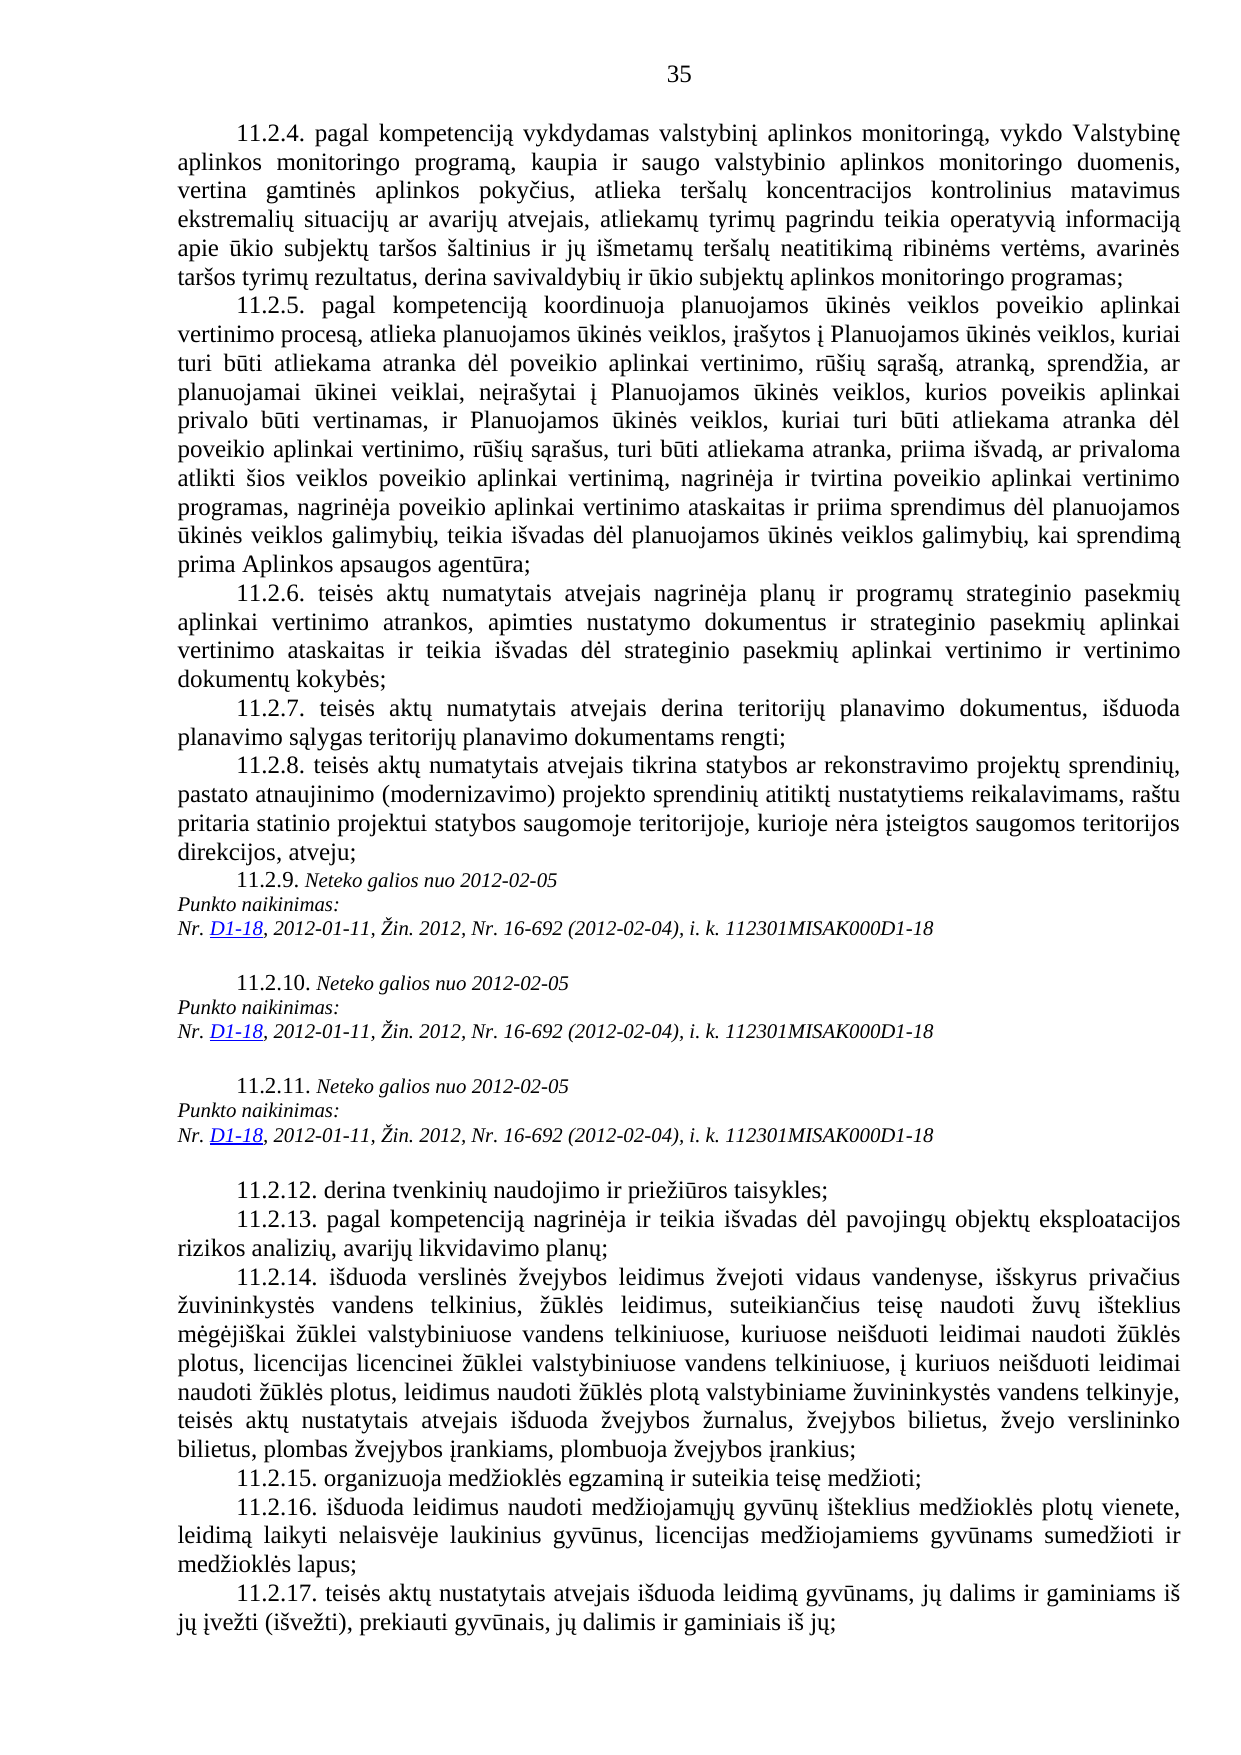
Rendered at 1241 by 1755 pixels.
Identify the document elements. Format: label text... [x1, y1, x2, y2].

text 11.2.15. organizuoja medžioklės egzaminą ir suteikia teisę medžioti; [177, 1463, 1181, 1492]
text 11.2.16. išduoda leidimus naudoti medžiojamųjų gyvūnų išteklius medžioklės plotų vienete, leidimą laikyti nelaisvėje laukinius gyvūnus, licencijas medžiojamiems gyvūnams sumedžioti ir medžioklės lapus; [177, 1492, 1181, 1578]
text 11.2.4. pagal kompetenciją vykdydamas valstybinį aplinkos monitoringą, vykdo Valstybinę aplinkos monitoringo programą, kaupia ir saugo valstybinio aplinkos monitoringo duomenis, vertina gamtinės aplinkos pokyčius, atlieka teršalų koncentracijos kontrolinius matavimus ekstremalių situacijų ar avarijų atvejais, atliekamų tyrimų pagrindu teikia operatyvią informaciją apie ūkio subjektų taršos šaltinius ir jų išmetamų teršalų neatitikimą ribinėms vertėms, avarinės taršos tyrimų rezultatus, derina savivaldybių ir ūkio subjektų aplinkos monitoringo programas; [177, 118, 1181, 291]
text 11.2.12. derina tvenkinių naudojimo ir priežiūros taisykles; [177, 1175, 1181, 1204]
text 11.2.6. teisės aktų numatytais atvejais nagrinėja planų ir programų strateginio pasekmių aplinkai vertinimo atrankos, apimties nustatymo dokumentus ir strateginio pasekmių aplinkai vertinimo ataskaitas ir teikia išvadas dėl strateginio pasekmių aplinkai vertinimo ir vertinimo dokumentų kokybės; [177, 578, 1181, 693]
text Punkto naikinimas: [177, 892, 1181, 916]
text 11.2.17. teisės aktų nustatytais atvejais išduoda leidimą gyvūnams, jų dalims ir gaminiams iš jų įvežti (išvežti), prekiauti gyvūnais, jų dalimis ir gaminiais iš jų; [177, 1578, 1181, 1635]
text 11.2.5. pagal kompetenciją koordinuoja planuojamos ūkinės veiklos poveikio aplinkai vertinimo procesą, atlieka planuojamos ūkinės veiklos, įrašytos į Planuojamos ūkinės veiklos, kuriai turi būti atliekama atranka dėl poveikio aplinkai vertinimo, rūšių sąrašą, atranką, sprendžia, ar planuojamai ūkinei veiklai, neįrašytai į Planuojamos ūkinės veiklos, kurios poveikis aplinkai privalo būti vertinamas, ir Planuojamos ūkinės veiklos, kuriai turi būti atliekama atranka dėl poveikio aplinkai vertinimo, rūšių sąrašus, turi būti atliekama atranka, priima išvadą, ar privaloma atlikti šios veiklos poveikio aplinkai vertinimą, nagrinėja ir tvirtina poveikio aplinkai vertinimo programas, nagrinėja poveikio aplinkai vertinimo ataskaitas ir priima sprendimus dėl planuojamos ūkinės veiklos galimybių, teikia išvadas dėl planuojamos ūkinės veiklos galimybių, kai sprendimą prima Aplinkos apsaugos agentūra; [177, 291, 1181, 578]
text 11.2.10. Neteko galios nuo 2012-02-05 [177, 969, 1181, 995]
text Punkto naikinimas: [177, 995, 1181, 1019]
text Punkto naikinimas: [177, 1098, 1181, 1122]
text Nr. D1-18, 2012-01-11, Žin. 2012, Nr. 16-692 (2012-02-04), i. k. 112301MISAK000D1-18 [177, 1019, 1181, 1043]
text 11.2.8. teisės aktų numatytais atvejais tikrina statybos ar rekonstravimo projektų sprendinių, pastato atnaujinimo (modernizavimo) projekto sprendinių atitiktį nustatytiems reikalavimams, raštu pritaria statinio projektui statybos saugomoje teritorijoje, kurioje nėra įsteigtos saugomos teritorijos direkcijos, atveju; [177, 751, 1181, 866]
text 11.2.14. išduoda verslinės žvejybos leidimus žvejoti vidaus vandenyse, išskyrus privačius žuvininkystės vandens telkinius, žūklės leidimus, suteikiančius teisę naudoti žuvų išteklius mėgėjiškai žūklei valstybiniuose vandens telkiniuose, kuriuose neišduoti leidimai naudoti žūklės plotus, licencijas licencinei žūklei valstybiniuose vandens telkiniuose, į kuriuos neišduoti leidimai naudoti žūklės plotus, leidimus naudoti žūklės plotą valstybiniame žuvininkystės vandens telkinyje, teisės aktų nustatytais atvejais išduoda žvejybos žurnalus, žvejybos bilietus, žvejo verslininko bilietus, plombas žvejybos įrankiams, plombuoja žvejybos įrankius; [177, 1262, 1181, 1463]
text 11.2.13. pagal kompetenciją nagrinėja ir teikia išvadas dėl pavojingų objektų eksploatacijos rizikos analizių, avarijų likvidavimo planų; [177, 1204, 1181, 1262]
text Nr. D1-18, 2012-01-11, Žin. 2012, Nr. 16-692 (2012-02-04), i. k. 112301MISAK000D1-18 [177, 1122, 1181, 1147]
text 11.2.9. Neteko galios nuo 2012-02-05 [177, 866, 1181, 892]
text 11.2.7. teisės aktų numatytais atvejais derina teritorijų planavimo dokumentus, išduoda planavimo sąlygas teritorijų planavimo dokumentams rengti; [177, 693, 1181, 751]
text 11.2.11. Neteko galios nuo 2012-02-05 [177, 1072, 1181, 1098]
text Nr. D1-18, 2012-01-11, Žin. 2012, Nr. 16-692 (2012-02-04), i. k. 112301MISAK000D1-18 [177, 916, 1181, 940]
